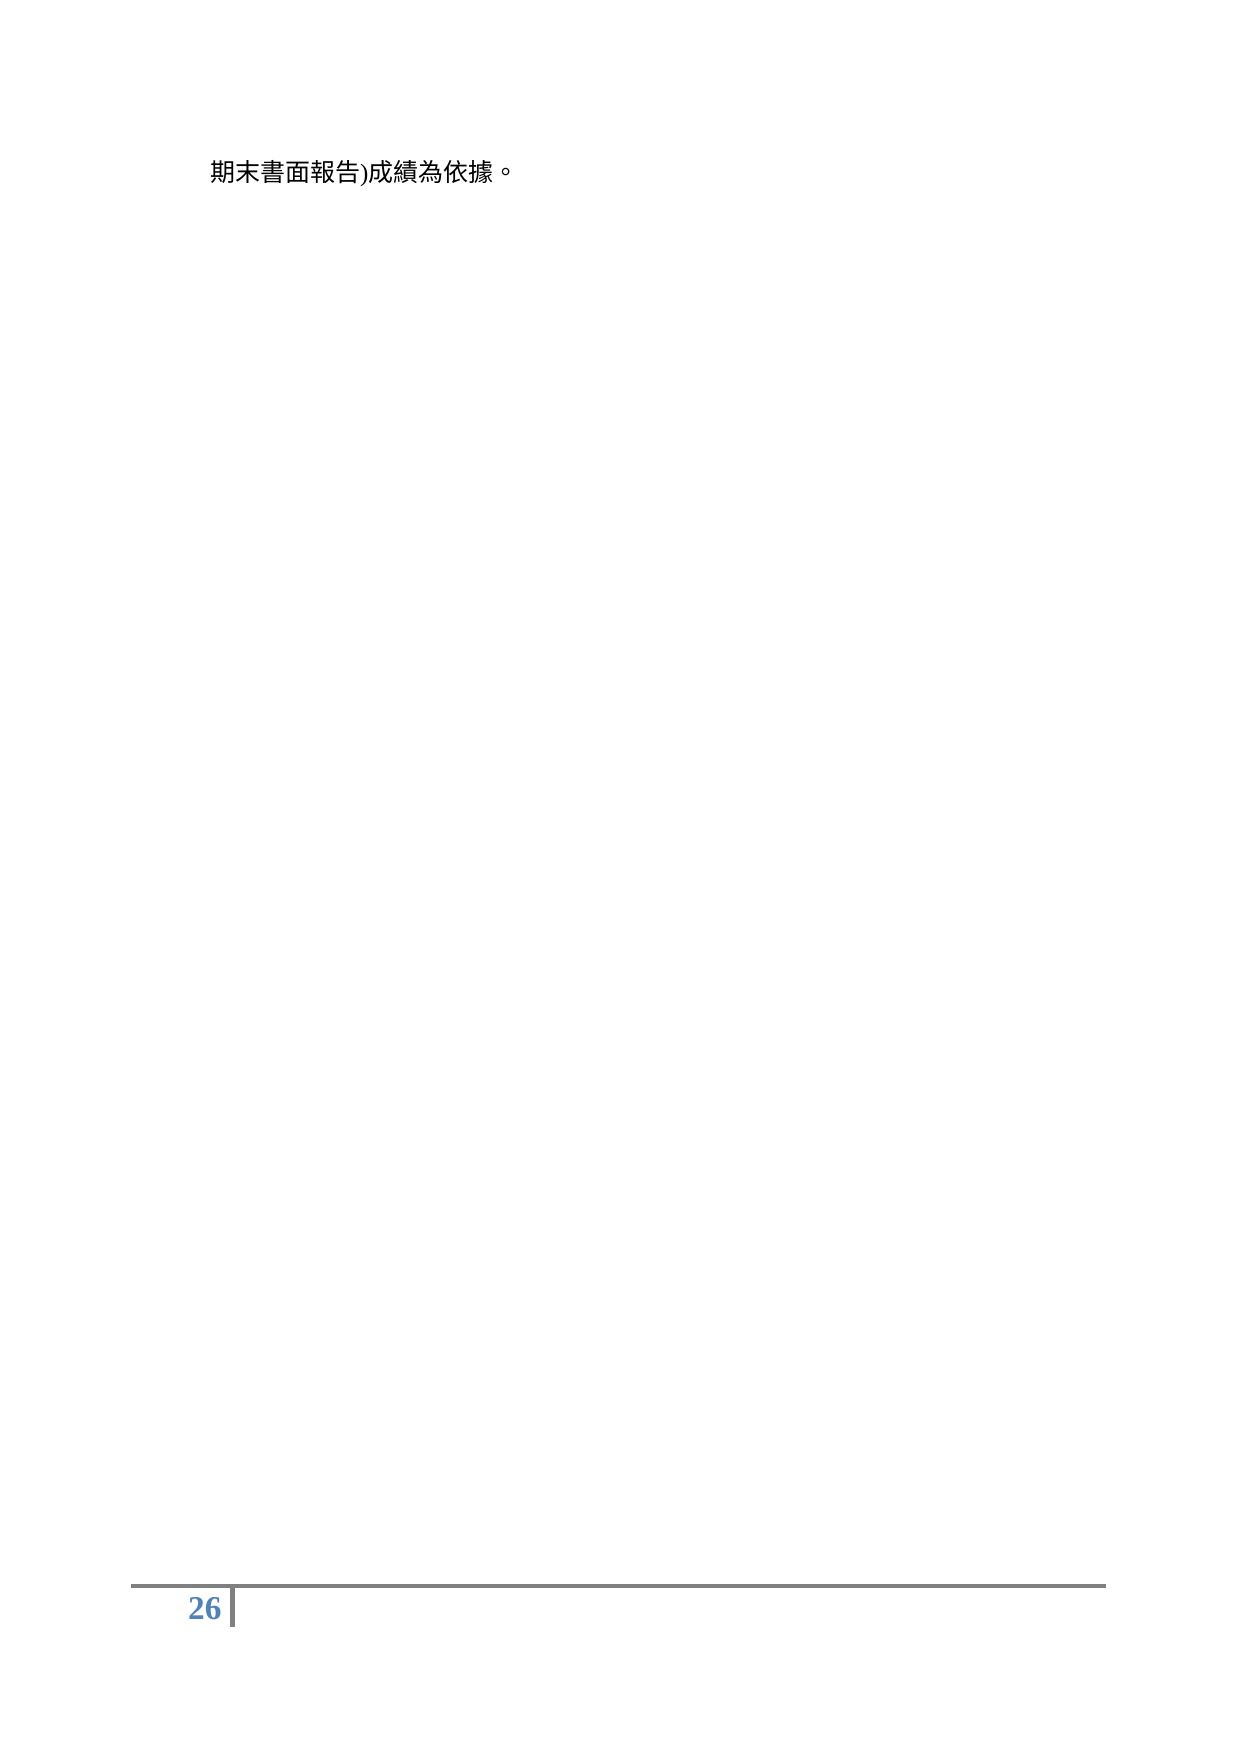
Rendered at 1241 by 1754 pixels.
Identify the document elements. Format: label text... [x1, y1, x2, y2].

text 期末書面報告)成績為依據。 [176, 129, 1106, 192]
